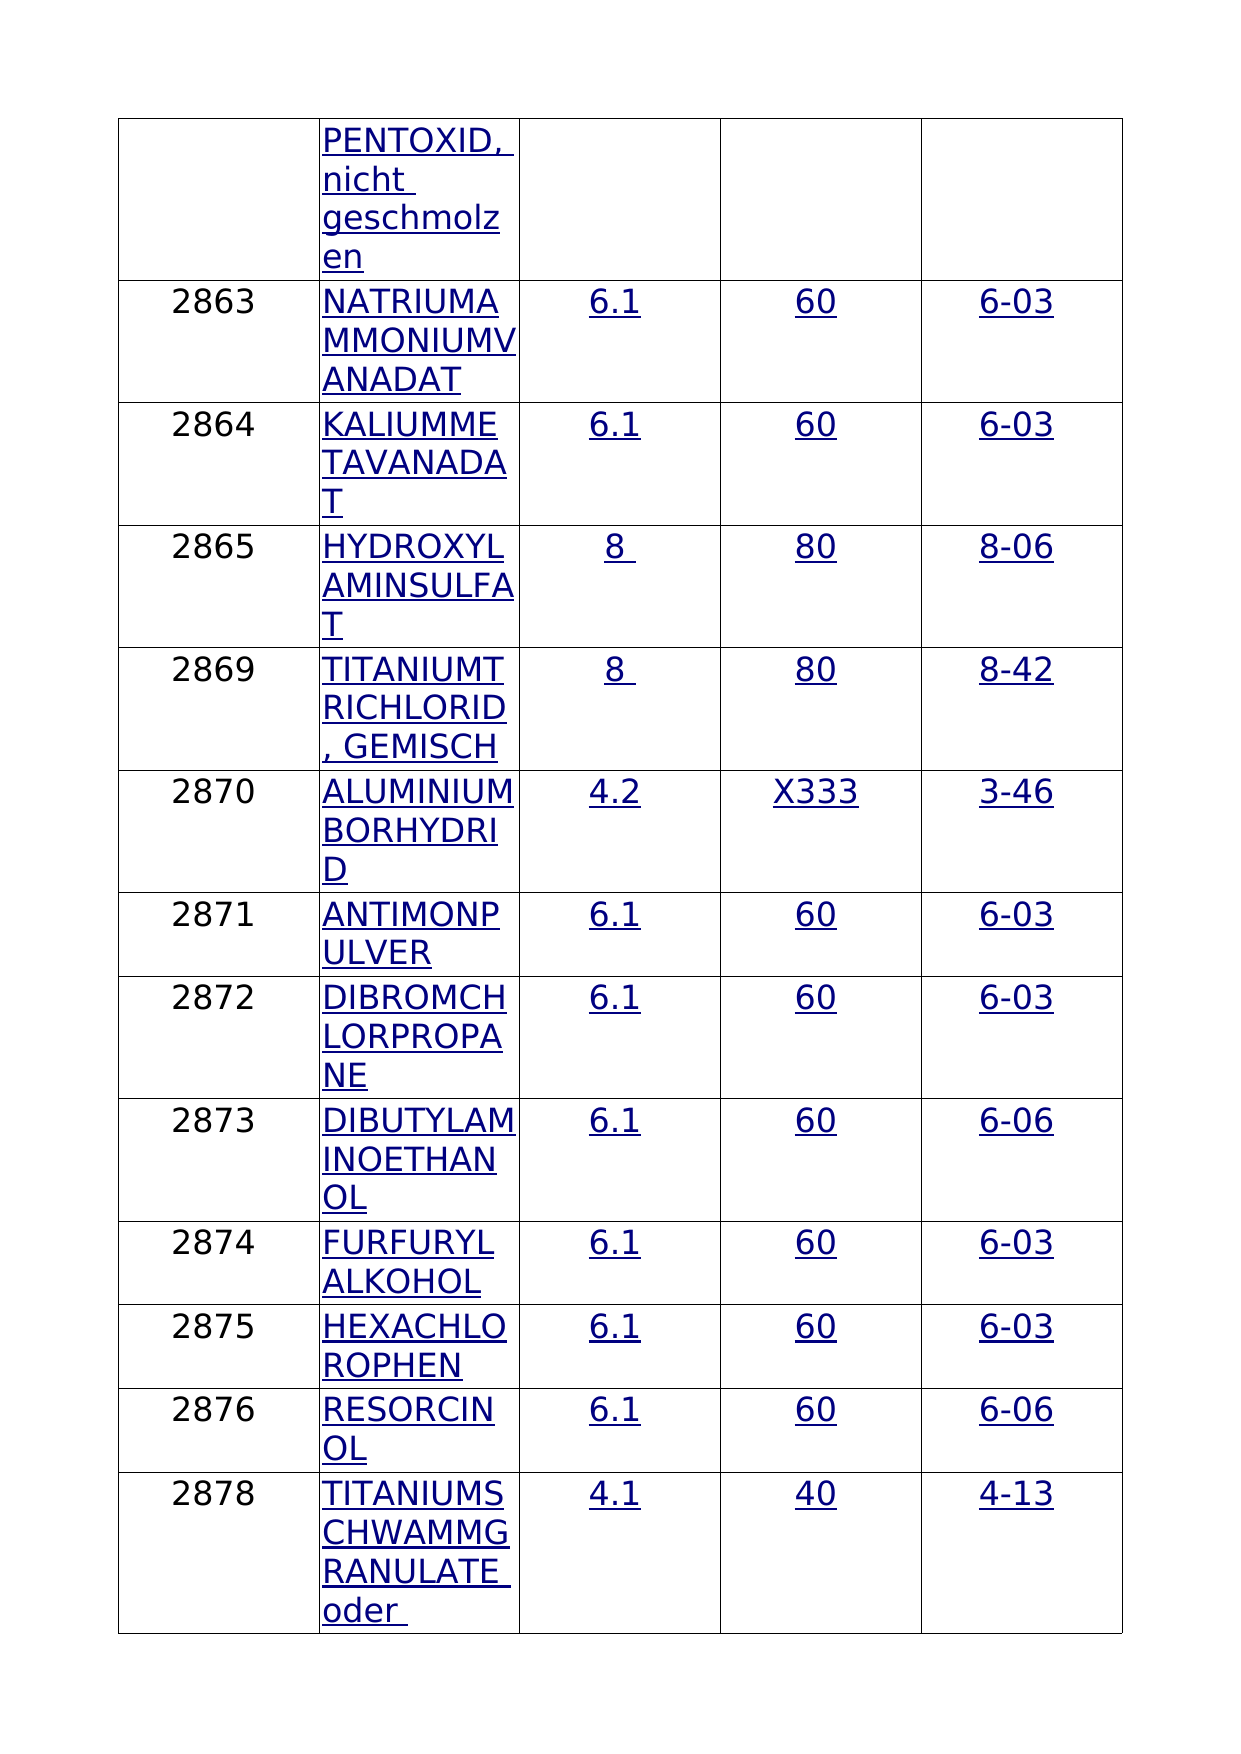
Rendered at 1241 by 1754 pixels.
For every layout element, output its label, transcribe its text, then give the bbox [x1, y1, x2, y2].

table_cell 60 [721, 403, 921, 524]
table_cell ANTIMONPULVER [320, 893, 519, 976]
table_cell KALIUMMETAVANADAT [320, 403, 519, 524]
table_cell 6.1 [520, 1222, 720, 1304]
table_cell 60 [721, 1305, 921, 1388]
table_cell 8-42 [922, 648, 1122, 769]
table_cell 6.1 [520, 1389, 720, 1472]
table_cell 60 [721, 977, 921, 1098]
table_cell 8 [520, 526, 720, 647]
table_cell 80 [721, 648, 921, 769]
table_cell 6-03 [922, 977, 1122, 1098]
table_cell 6.1 [520, 403, 720, 524]
table_cell 2869 [119, 648, 319, 769]
table_cell 2875 [119, 1305, 319, 1388]
table_cell 6-03 [922, 1222, 1122, 1304]
table_cell RESORCINOL [320, 1389, 519, 1472]
table_cell 6-03 [922, 403, 1122, 524]
table_cell 6.1 [520, 893, 720, 976]
table_cell 60 [721, 1222, 921, 1304]
table_cell 2878 [119, 1473, 319, 1633]
table_cell DIBUTYLAMINOETHANOL [320, 1099, 519, 1221]
table_cell 3-46 [922, 771, 1122, 892]
table_cell [119, 119, 319, 279]
table_cell HEXACHLOROPHEN [320, 1305, 519, 1388]
table_cell 2870 [119, 771, 319, 892]
table_cell 6-03 [922, 893, 1122, 976]
table_cell 4-13 [922, 1473, 1122, 1633]
table_cell 6-03 [922, 281, 1122, 402]
table_cell 2876 [119, 1389, 319, 1472]
table_cell 80 [721, 526, 921, 647]
table_cell HYDROXYLAMINSULFAT [320, 526, 519, 647]
table_cell DIBROMCHLORPROPANE [320, 977, 519, 1098]
table_cell 6.1 [520, 281, 720, 402]
table_cell NATRIUMAMMONIUMVANADAT [320, 281, 519, 402]
table_cell TITANIUMTRICHLORID, GEMISCH [320, 648, 519, 769]
table_cell ALUMINIUMBORHYDRID [320, 771, 519, 892]
table_cell 2872 [119, 977, 319, 1098]
table_cell FURFURYLALKOHOL [320, 1222, 519, 1304]
table_cell 2873 [119, 1099, 319, 1221]
table_cell 4.2 [520, 771, 720, 892]
table_cell [922, 119, 1122, 279]
table_cell 6-06 [922, 1389, 1122, 1472]
table_cell 8 [520, 648, 720, 769]
table_cell 6-03 [922, 1305, 1122, 1388]
table_cell 2863 [119, 281, 319, 402]
table_cell 40 [721, 1473, 921, 1633]
table_cell 60 [721, 893, 921, 976]
table_cell 6.1 [520, 1099, 720, 1221]
table_cell 2871 [119, 893, 319, 976]
table_cell [520, 119, 720, 279]
table_cell 2865 [119, 526, 319, 647]
table_cell TITANIUMSCHWAMMGRANULATE oder [320, 1473, 519, 1633]
table_cell 8-06 [922, 526, 1122, 647]
table_cell 2864 [119, 403, 319, 524]
table_cell PENTOXID, nicht geschmolzen [320, 119, 519, 279]
table_cell 2874 [119, 1222, 319, 1304]
table_cell 60 [721, 281, 921, 402]
table_cell X333 [721, 771, 921, 892]
table_cell 4.1 [520, 1473, 720, 1633]
table_cell [721, 119, 921, 279]
table_cell 60 [721, 1099, 921, 1221]
table_cell 6-06 [922, 1099, 1122, 1221]
table_cell 60 [721, 1389, 921, 1472]
table_cell 6.1 [520, 1305, 720, 1388]
table_cell 6.1 [520, 977, 720, 1098]
